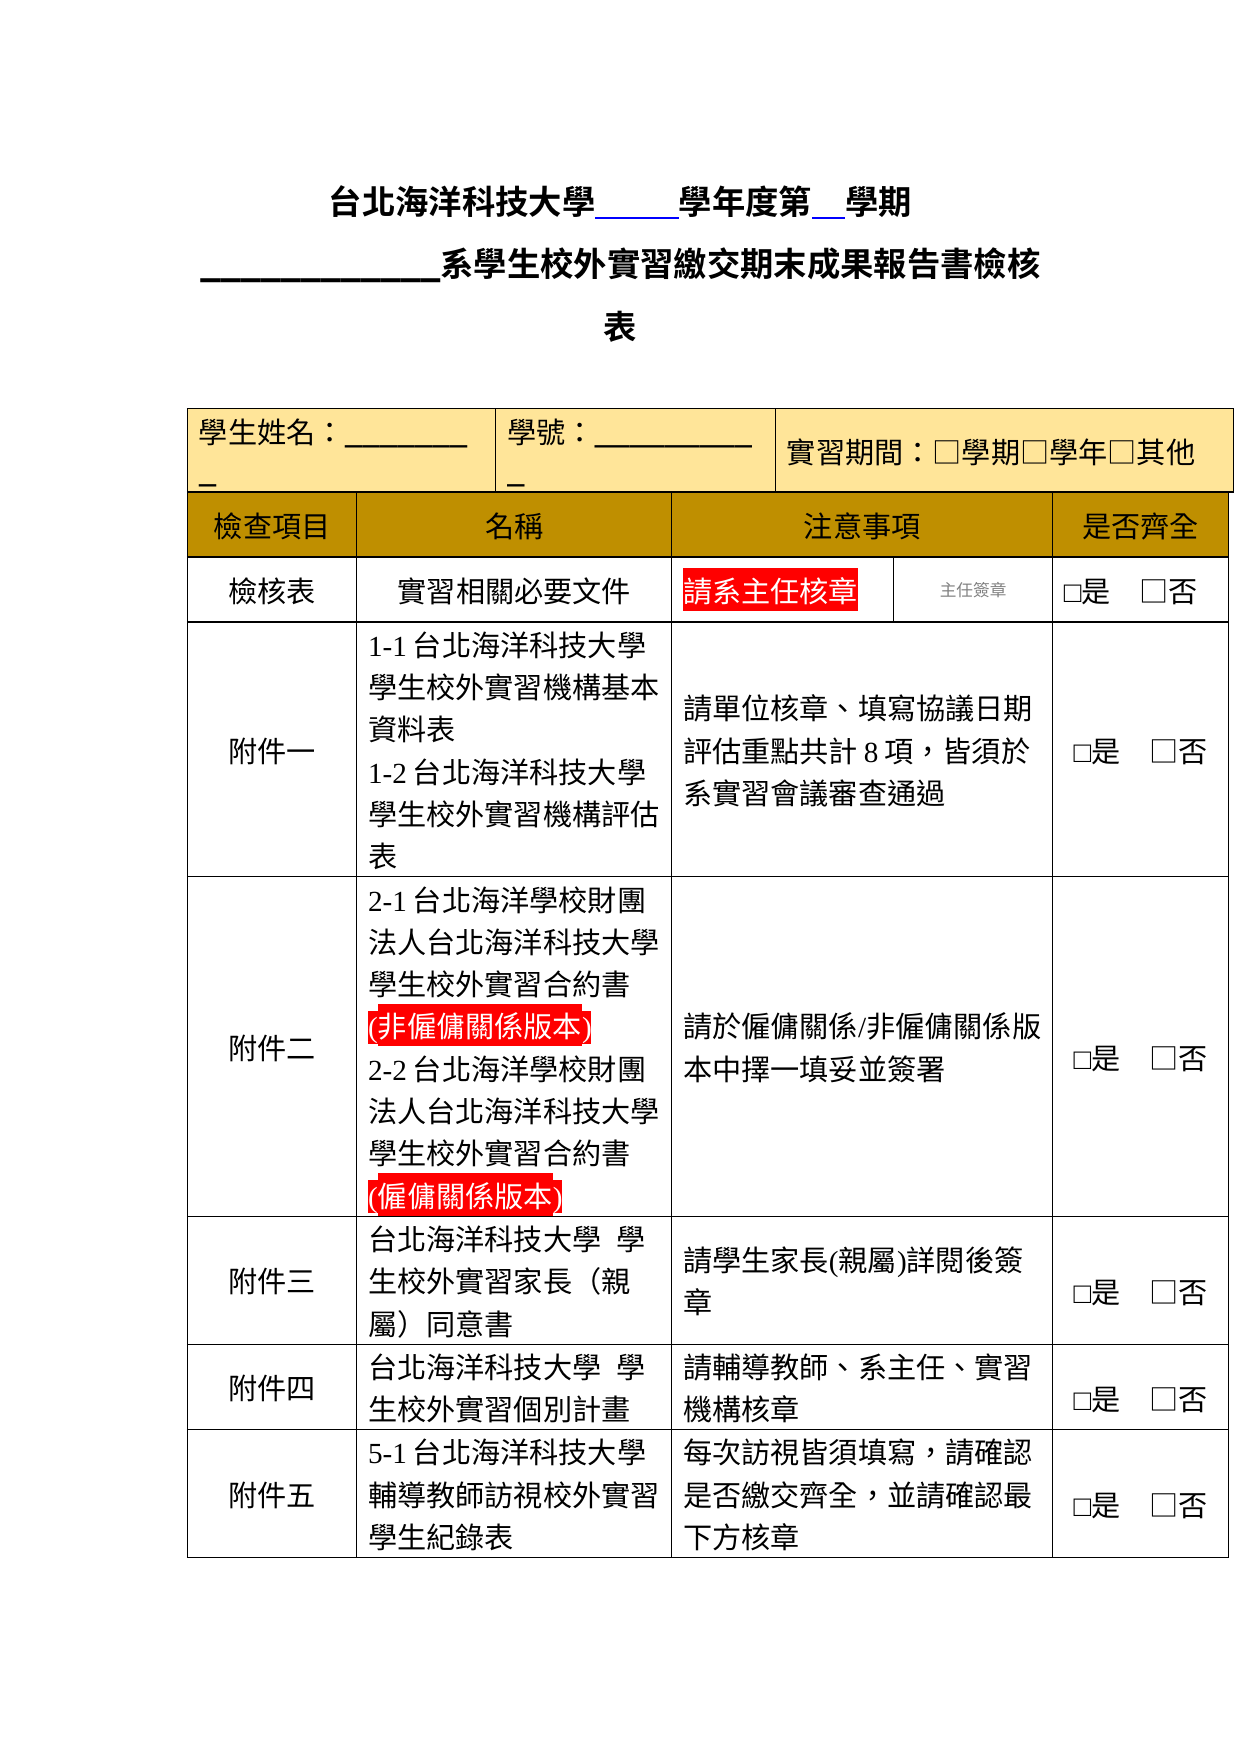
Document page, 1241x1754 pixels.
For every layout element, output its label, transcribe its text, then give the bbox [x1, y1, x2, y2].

table_cell 是否齊全 [1053, 493, 1228, 556]
table_cell □是 □否 [1053, 623, 1228, 876]
table_cell 名稱 [357, 493, 671, 556]
table_cell 附件五 [188, 1430, 356, 1557]
table_cell 請學生家長(親屬)詳閱後簽章 [672, 1217, 1052, 1343]
table_cell 附件一 [188, 623, 356, 876]
table_cell 檢查項目 [188, 493, 356, 556]
table_cell 請單位核章、填寫協議日期 評估重點共計8項，皆須於系實習會議審查通過 [672, 623, 1052, 876]
table_cell □是 □否 [1053, 1430, 1228, 1557]
table_cell 注意事項 [672, 493, 1052, 556]
table_cell 5-1台北海洋科技大學輔導教師訪視校外實習學生紀錄表 [357, 1430, 671, 1557]
table_cell 每次訪視皆須填寫，請確認是否繳交齊全，並請確認最下方核章 [672, 1430, 1052, 1557]
table_header 實習期間：□學期□學年□其他 [776, 409, 1233, 491]
table_cell 附件四 [188, 1345, 356, 1429]
table_cell [1229, 493, 1233, 556]
table_header 學生姓名：________ [188, 409, 495, 491]
table_cell 請輔導教師、系主任、實習機構核章 [672, 1345, 1052, 1429]
table_cell [1229, 556, 1233, 621]
text 台北海洋科技大學 學年度第 學期 [187, 158, 1053, 221]
table_cell [1229, 1429, 1233, 1557]
table_cell [1229, 876, 1233, 1216]
table_cell □是 □否 [1053, 558, 1228, 621]
table_cell 台北海洋科技大學 學生校外實習家長（親屬）同意書 [357, 1217, 671, 1343]
table_cell [1229, 1344, 1233, 1429]
table_cell □是 □否 [1053, 1217, 1228, 1343]
table_cell [1229, 1216, 1233, 1343]
table_header 學號：__________ [496, 409, 775, 491]
table_cell 請於僱傭關係/非僱傭關係版本中擇一填妥並簽署 [672, 877, 1052, 1216]
table_cell 請系主任核章 [672, 558, 893, 621]
table_cell 2-1台北海洋學校財團法人台北海洋科技大學 學生校外實習合約書 (非僱傭關係版本) 2-2台北海洋學校財團法人台北海洋科技大學 學生校外實習合約書 (僱傭關係版本) [357, 877, 671, 1216]
table_cell □是 □否 [1053, 1345, 1228, 1429]
table_cell 台北海洋科技大學 學生校外實習個別計畫 [357, 1345, 671, 1429]
table_cell 附件二 [188, 877, 356, 1216]
table_cell 主任簽章 [894, 558, 1052, 621]
table_cell 實習相關必要文件 [357, 558, 671, 621]
table_cell 1-1台北海洋科技大學 學生校外實習機構基本資料表 1-2台北海洋科技大學學生校外實習機構評估表 [357, 623, 671, 876]
table_cell [1229, 621, 1233, 876]
table_cell 附件三 [188, 1217, 356, 1343]
text ____________系學生校外實習繳交期末成果報告書檢核表 [187, 221, 1053, 346]
table_cell 檢核表 [188, 558, 356, 621]
table_cell □是 □否 [1053, 877, 1228, 1216]
